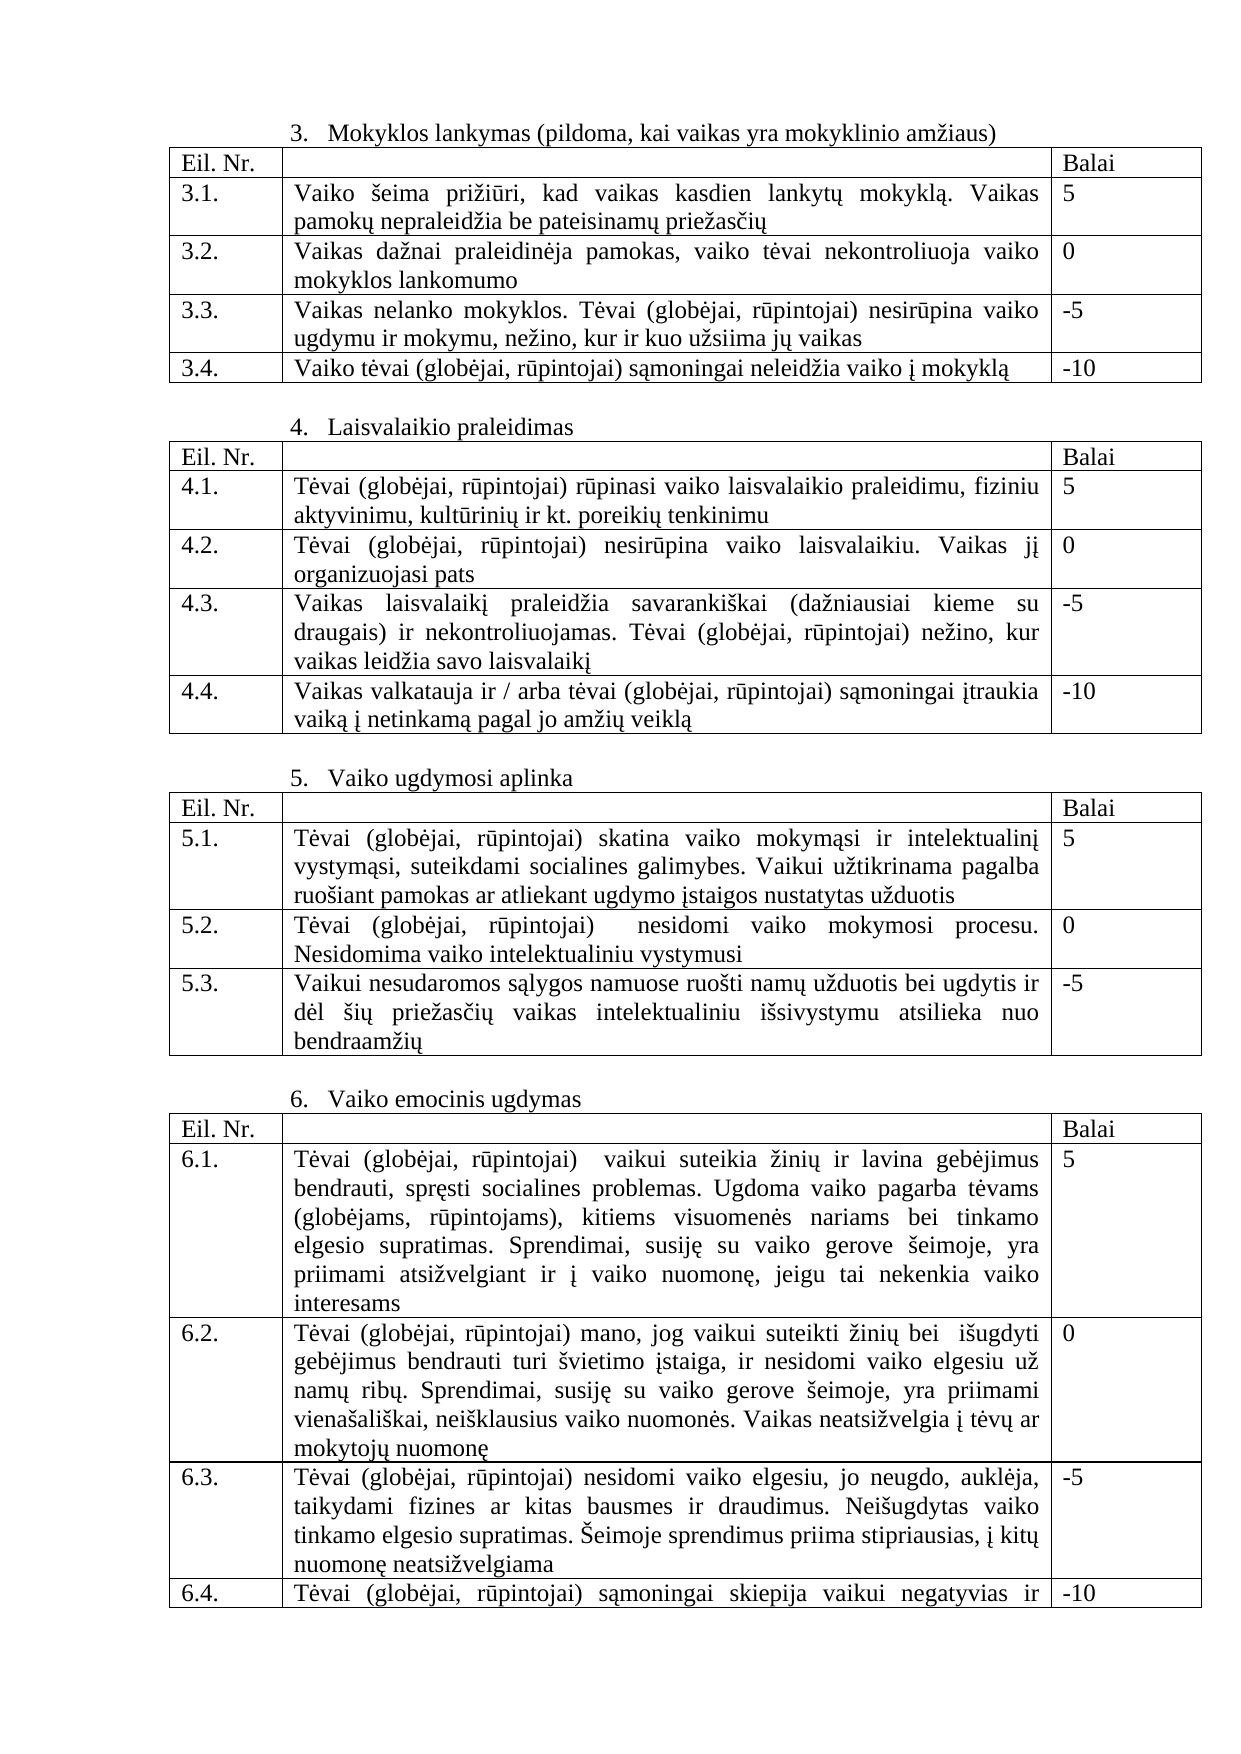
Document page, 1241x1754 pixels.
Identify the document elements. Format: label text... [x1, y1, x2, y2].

table_header Eil. Nr. [170, 793, 282, 822]
table_cell 0 [1052, 530, 1201, 587]
table_cell 3.3. [170, 295, 282, 352]
table_cell 3.2. [170, 236, 282, 294]
table_cell Tėvai (globėjai, rūpintojai) skatina vaiko mokymąsi ir intelektualinį vystymąsi, suteikdami socialines galimybes. Vaikui užtikrinama pagalba ruošiant pamokas ar atliekant ugdymo įstaigos nustatytas užduotis [283, 823, 1051, 909]
table_cell Vaikas valkatauja ir / arba tėvai (globėjai, rūpintojai) sąmoningai įtraukia vaiką į netinkamą pagal jo amžių veiklą [283, 676, 1051, 733]
table_cell 6.3. [170, 1463, 282, 1577]
table_cell 0 [1052, 910, 1201, 967]
table_header [283, 1114, 1051, 1143]
table_cell 4.4. [170, 676, 282, 733]
table_header [283, 793, 1051, 822]
table_cell Tėvai (globėjai, rūpintojai) nesirūpina vaiko laisvalaikiu. Vaikas jį organizuojasi pats [283, 530, 1051, 587]
table_cell Vaikas laisvalaikį praleidžia savarankiškai (dažniausiai kieme su draugais) ir nekontroliuojamas. Tėvai (globėjai, rūpintojai) nežino, kur vaikas leidžia savo laisvalaikį [283, 589, 1051, 675]
table_cell 5.3. [170, 969, 282, 1055]
text 4. Laisvalaikio praleidimas [290, 412, 1181, 441]
table_cell -5 [1052, 969, 1201, 1055]
table_cell 3.1. [170, 178, 282, 235]
table_cell 4.1. [170, 471, 282, 529]
table_header [283, 148, 1051, 177]
table_cell Vaikas dažnai praleidinėja pamokas, vaiko tėvai nekontroliuoja vaiko mokyklos lankomumo [283, 236, 1051, 294]
table_header Balai [1052, 442, 1201, 470]
table_cell 6.2. [170, 1318, 282, 1461]
text 6. Vaiko emocinis ugdymas [290, 1084, 1181, 1113]
table_header Balai [1052, 1114, 1201, 1143]
table_cell 5 [1052, 471, 1201, 529]
table_cell 5.2. [170, 910, 282, 967]
table_cell -5 [1052, 295, 1201, 352]
table_cell 5 [1052, 178, 1201, 235]
table_cell Vaiko šeima prižiūri, kad vaikas kasdien lankytų mokyklą. Vaikas pamokų nepraleidžia be pateisinamų priežasčių [283, 178, 1051, 235]
table_cell Vaikui nesudaromos sąlygos namuose ruošti namų užduotis bei ugdytis ir dėl šių priežasčių vaikas intelektualiniu išsivystymu atsilieka nuo bendraamžių [283, 969, 1051, 1055]
table_cell 6.4. [170, 1579, 282, 1607]
text 3. Mokyklos lankymas (pildoma, kai vaikas yra mokyklinio amžiaus) [290, 118, 1181, 147]
table_header Balai [1052, 148, 1201, 177]
table_cell Tėvai (globėjai, rūpintojai) rūpinasi vaiko laisvalaikio praleidimu, fiziniu aktyvinimu, kultūrinių ir kt. poreikių tenkinimu [283, 471, 1051, 529]
table_header Balai [1052, 793, 1201, 822]
text 5. Vaiko ugdymosi aplinka [290, 763, 1181, 792]
table_cell 6.1. [170, 1144, 282, 1317]
table_cell Tėvai (globėjai, rūpintojai) sąmoningai skiepija vaikui negatyvias ir [283, 1579, 1051, 1607]
table_cell Vaikas nelanko mokyklos. Tėvai (globėjai, rūpintojai) nesirūpina vaiko ugdymu ir mokymu, nežino, kur ir kuo užsiima jų vaikas [283, 295, 1051, 352]
table_header Eil. Nr. [170, 1114, 282, 1143]
table_cell 5 [1052, 1144, 1201, 1317]
table_cell Vaiko tėvai (globėjai, rūpintojai) sąmoningai neleidžia vaiko į mokyklą [283, 353, 1051, 382]
table_header [283, 442, 1051, 470]
table_cell 4.3. [170, 589, 282, 675]
table_cell 0 [1052, 1318, 1201, 1461]
table_cell Tėvai (globėjai, rūpintojai) mano, jog vaikui suteikti žinių bei išugdyti gebėjimus bendrauti turi švietimo įstaiga, ir nesidomi vaiko elgesiu už namų ribų. Sprendimai, susiję su vaiko gerove šeimoje, yra priimami vienašališkai, neišklausius vaiko nuomonės. Vaikas neatsižvelgia į tėvų ar mokytojų nuomonę [283, 1318, 1051, 1461]
table_cell Tėvai (globėjai, rūpintojai) vaikui suteikia žinių ir lavina gebėjimus bendrauti, spręsti socialines problemas. Ugdoma vaiko pagarba tėvams (globėjams, rūpintojams), kitiems visuomenės nariams bei tinkamo elgesio supratimas. Sprendimai, susiję su vaiko gerove šeimoje, yra priimami atsižvelgiant ir į vaiko nuomonę, jeigu tai nekenkia vaiko interesams [283, 1144, 1051, 1317]
table_cell -5 [1052, 1463, 1201, 1577]
table_cell 5.1. [170, 823, 282, 909]
table_cell Tėvai (globėjai, rūpintojai) nesidomi vaiko mokymosi procesu. Nesidomima vaiko intelektualiniu vystymusi [283, 910, 1051, 967]
table_cell -10 [1052, 353, 1201, 382]
table_cell 0 [1052, 236, 1201, 294]
table_cell -5 [1052, 589, 1201, 675]
table_cell -10 [1052, 676, 1201, 733]
table_header Eil. Nr. [170, 148, 282, 177]
table_cell -10 [1052, 1579, 1201, 1607]
table_header Eil. Nr. [170, 442, 282, 470]
table_cell 3.4. [170, 353, 282, 382]
table_cell 5 [1052, 823, 1201, 909]
table_cell 4.2. [170, 530, 282, 587]
table_cell Tėvai (globėjai, rūpintojai) nesidomi vaiko elgesiu, jo neugdo, auklėja, taikydami fizines ar kitas bausmes ir draudimus. Neišugdytas vaiko tinkamo elgesio supratimas. Šeimoje sprendimus priima stipriausias, į kitų nuomonę neatsižvelgiama [283, 1463, 1051, 1577]
